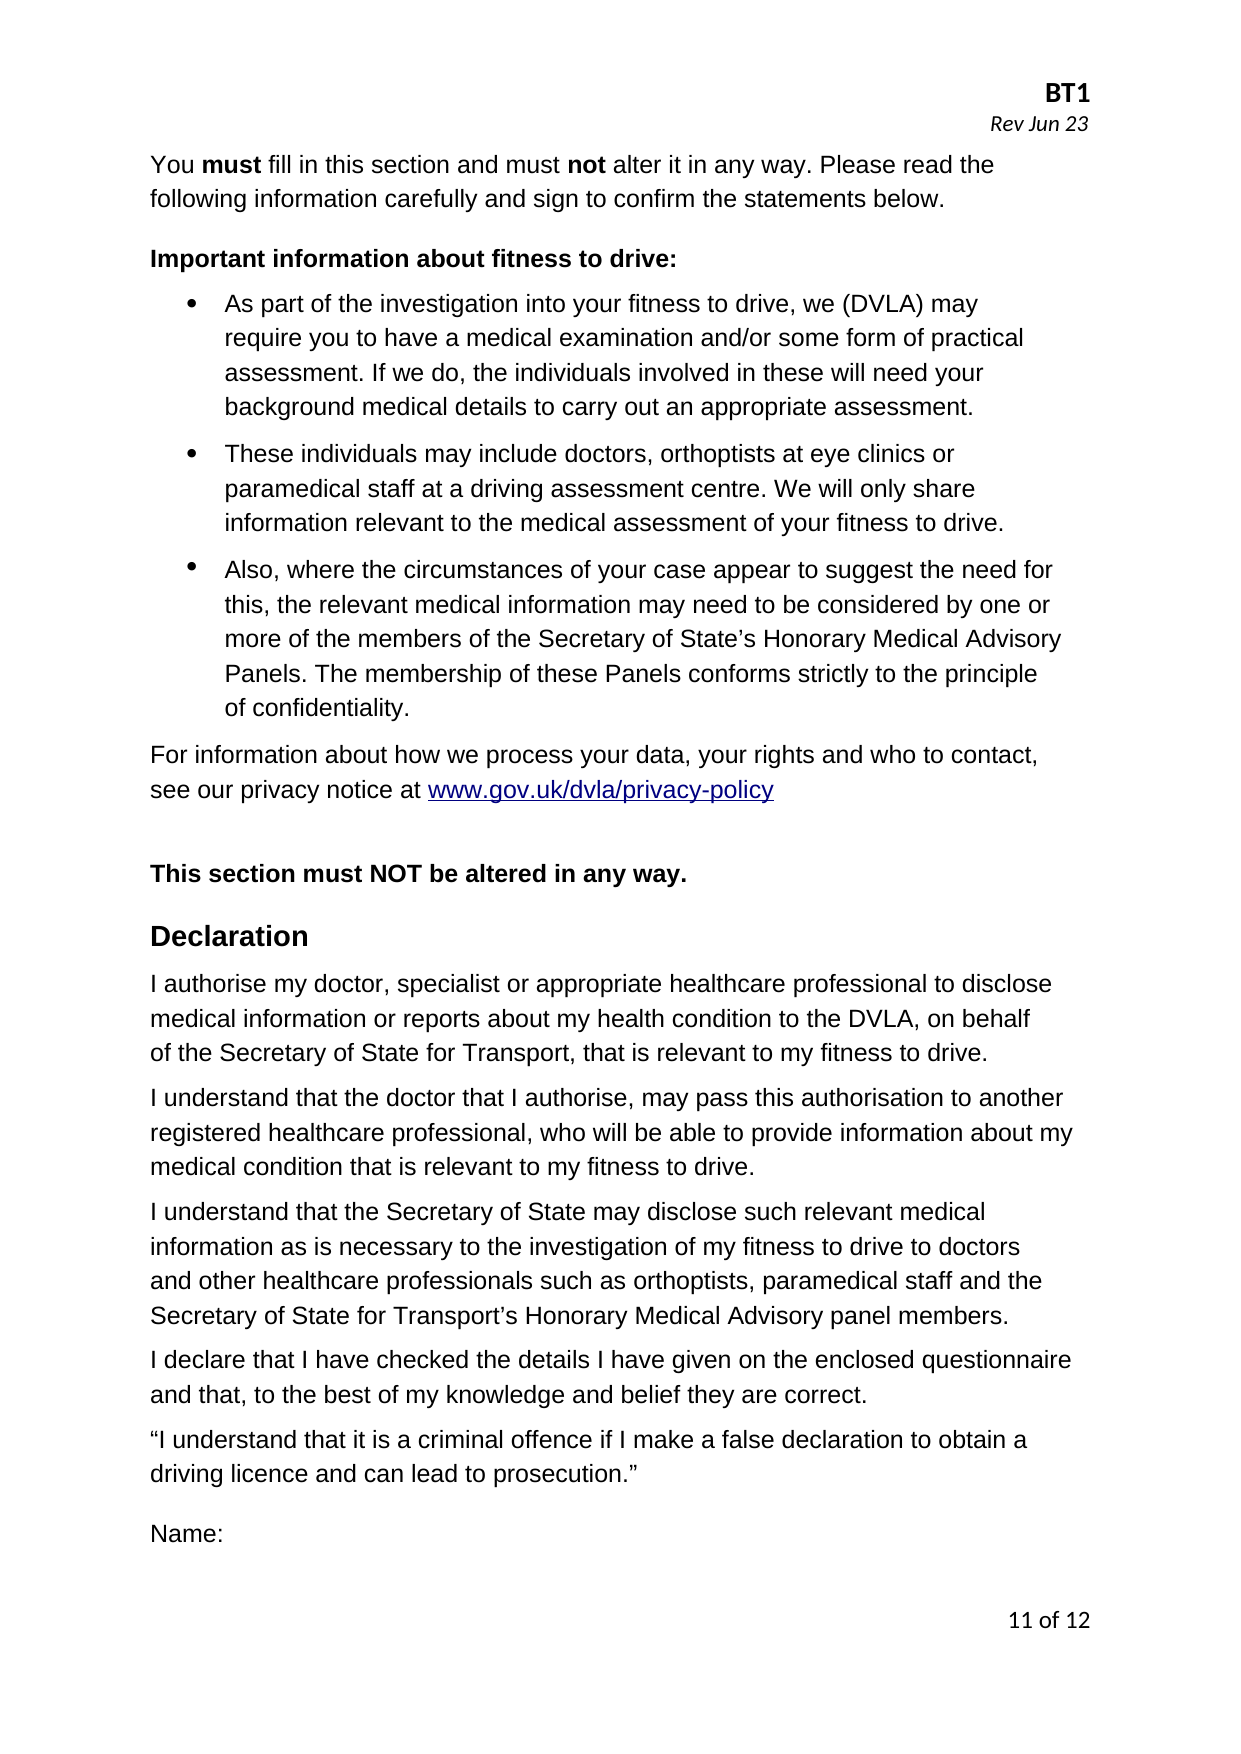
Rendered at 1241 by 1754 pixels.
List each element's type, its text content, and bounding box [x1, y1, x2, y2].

text I declare that I have checked the details I have given on the enclosed questionnaire and that, to the best of my knowledge and belief they are correct. [150, 1346, 1090, 1409]
text Important information about fitness to drive: [150, 244, 1090, 273]
text Declaration [150, 919, 1090, 952]
list These individuals may include doctors, orthoptists at eye clinics or paramedical staff at a driving assessment centre. We will only share information relevant to the medical assessment of your fitness to drive. [187, 439, 1090, 537]
text You must fill in this section and must not alter it in any way. Please read the following information carefully and sign to confirm the statements below. [150, 150, 1090, 213]
list As part of the investigation into your fitness to drive, we (DVLA) may require you to have a medical examination and/or some form of practical assessment. If we do, the individuals involved in these will need your background medical details to carry out an appropriate assessment. [187, 289, 1090, 421]
text For information about how we process your data, your rights and who to contact, see our privacy notice at www.gov.uk/dvla/privacy-policy [150, 740, 1090, 804]
text Name: [150, 1519, 1090, 1548]
text This section must NOT be altered in any way. [150, 859, 1090, 888]
text “I understand that it is a criminal offence if I make a false declaration to obtain a driving licence and can lead to prosecution.” [150, 1425, 1090, 1488]
text I authorise my doctor, specialist or appropriate healthcare professional to disclose medical information or reports about my health condition to the DVLA, on behalf of the Secretary of State for Transport, that is relevant to my fitness to drive. [150, 969, 1090, 1067]
text I understand that the doctor that I authorise, may pass this authorisation to another registered healthcare professional, who will be able to provide information about my medical condition that is relevant to my fitness to drive. [150, 1083, 1090, 1181]
text I understand that the Secretary of State may disclose such relevant medical information as is necessary to the investigation of my fitness to drive to doctors and other healthcare professionals such as orthoptists, paramedical staff and the Secretary of State for Transport’s Honorary Medical Advisory panel members. [150, 1197, 1090, 1329]
list Also, where the circumstances of your case appear to suggest the need for this, the relevant medical information may need to be considered by one or more of the members of the Secretary of State’s Honorary Medical Advisory Panels. The membership of these Panels conforms strictly to the principle of confidentiality. [187, 555, 1090, 722]
